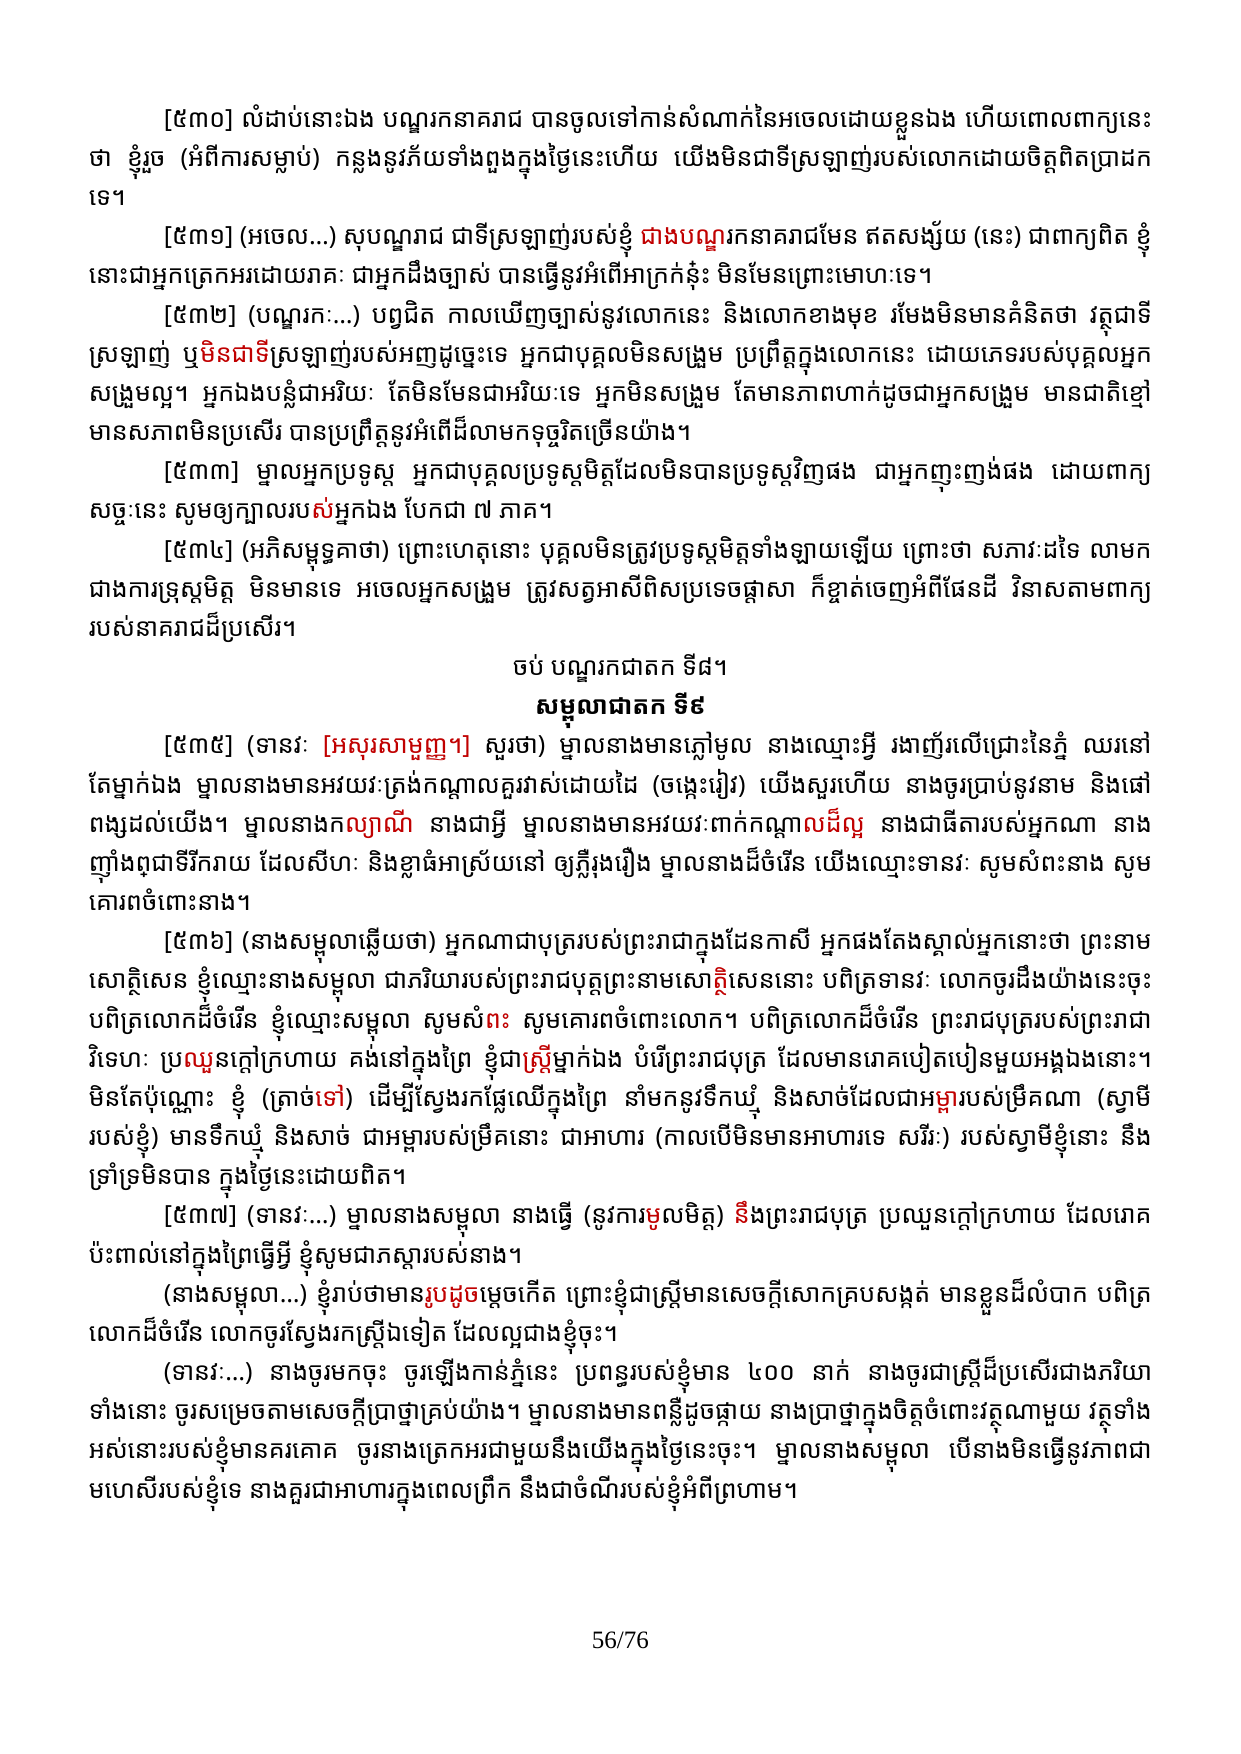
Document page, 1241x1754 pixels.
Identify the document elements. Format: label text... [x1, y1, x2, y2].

text [៥៣៦] (នាងសម្ពុលាឆ្លើយថា) អ្នកណាជាបុត្រ​របស់ព្រះរាជា​ក្នុងដែន​កាសី អ្នកផង​តែងស្គាល់​អ្នកនោះថា ព្រះនាម​សោត្ថិសេន ខ្ញុំឈ្មោះនាង​សម្ពុលា ជាភរិយា​របស់​ព្រះរាជបុត្ត​ព្រះនាម​សោត្ថិសេន​នោះ បពិត្រ​ទានវៈ លោកចូរ​ដឹងយ៉ាង​នេះចុះ បពិត្រ​លោក​ដ៏ចំរើន ខ្ញុំឈ្មោះ​សម្ពុលា សូមសំពះ សូមគោរព​ចំពោះ​លោក។ បពិត្រ​លោក​ដ៏ចំរើន ព្រះរាជបុត្រ​របស់​ព្រះរាជា​វិទេហៈ ប្រឈួន​ក្តៅក្រហាយ គង់នៅ​ក្នុងព្រៃ ខ្ញុំជា​ស្រ្តីម្នាក់​ឯង បំរើ​ព្រះរាជបុត្រ ដែលមាន​រោគបៀតបៀន​មួយអង្គ​ឯងនោះ។ មិន​តែប៉ុណ្ណោះ ខ្ញុំ (ត្រាច់ទៅ) ដើម្បី​ស្វែងរក​ផ្លែឈើ​ក្នុងព្រៃ នាំមក​នូវ​ទឹកឃ្មុំ និង​សាច់​ដែលជា​អម្ពា​របស់​ម្រឹគណា (ស្វាមី​របស់ខ្ញុំ) មានទឹកឃ្មុំ និងសាច់ ជាអម្ពា​របស់ម្រឹគ​នោះ ជា​អាហារ (កាលបើ​មិនមាន​អាហារ​ទេ សរីរៈ) របស់​ស្វាមីខ្ញុំនោះ នឹងទ្រាំទ្រ​មិនបាន ក្នុងថ្ងៃ​នេះ​ដោយពិត។ [88, 923, 1152, 1192]
text [៥៣៤] (អភិសម្ពុទ្ធគាថា) ព្រោះហេតុនោះ បុគ្គលមិន​ត្រូវប្រទូស្ត​មិត្តទាំង​ឡាយ​ឡើយ ព្រោះថា សភាវៈ​ដទៃ លាមក​ជាង​ការទ្រុស្តមិត្ត មិន​មានទេ អចេល​អ្នកសង្រួម ត្រូវសត្វ​អាសីពិស​ប្រទេច​ផ្តាសា ក៏ខ្ចាត់​ចេញអំពី​ផែនដី វិនាស​តាមពាក្យ​របស់​នាគរាជ​ដ៏ប្រសើរ។ [88, 531, 1152, 644]
text (នាងសម្ពុលា…) ខ្ញុំរាប់ថាមានរូបដូចម្តេចកើត ព្រោះខ្ញុំ​ជាស្ត្រីមាន​សេចក្តី​សោក​គ្រប​សង្កត់ មានខ្លួន​ដ៏លំបាក បពិត្រ​លោក​ដ៏ចំរើន លោកចូរ​ស្វែងរក​ស្ត្រីឯទៀត ដែល​ល្អជាង​ខ្ញុំចុះ។ [88, 1275, 1152, 1349]
text សម្ពុលាជាតក ទី៩ [88, 688, 1152, 722]
text [៥៣២] (បណ្ឌរកៈ…) បព្វជិត កាលឃើញច្បាស់នូវលោកនេះ និង​លោក​ខាងមុខ រមែង​មិនមាន​គំនិតថា វត្ថុជាទី​ស្រឡាញ់ ឬ​មិនជាទីស្រឡាញ់​របស់​អញ​ដូច្នេះទេ អ្នកជា​បុគ្គល​មិន​សង្រួម ប្រព្រឹត្ត​ក្នុងលោក​នេះ ដោយ​ភេទ​របស់បុគ្គល​អ្នក​សង្រួមល្អ។ អ្នកឯង​បន្លំជា​អរិយៈ តែមិនមែន​ជា​អរិយៈ​ទេ អ្នកមិន​សង្រួម តែមាន​ភាពហាក់​ដូចជា​អ្នកសង្រួម មាន​ជាតិខ្មៅ មានសភាព​មិនប្រសើរ បានប្រព្រឹត្ត​នូវអំពើ​ដ៏លាមក​ទុច្ចរិត​ច្រើនយ៉ាង។ [88, 296, 1152, 448]
text (ទានវៈ…) នាងចូរមកចុះ ចូរឡើងកាន់ភ្នំនេះ ប្រពន្ធ​របស់ខ្ញុំ​មាន ៤០០ នាក់ នាងចូរ​ជាស្ត្រី​ដ៏ប្រសើរ​ជាង​ភរិយា​ទាំងនោះ ចូរសម្រេច​តាមសេចក្តី​ប្រាថ្នា​គ្រប់យ៉ាង។ ម្នាល​នាង​មានពន្លឺ​ដូចផ្កាយ នាងប្រាថ្នា​ក្នុងចិត្ត​ចំពោះ​វត្ថុ​ណាមួយ វត្ថុទាំង​អស់នោះ​របស់ខ្ញុំ​មាន​គរគោគ ចូរនាង​ត្រេកអរ​ជាមួយ​នឹងយើង​ក្នុងថ្ងៃ​នេះចុះ។ ម្នាលនាង​សម្ពុលា បើនាង​មិនធ្វើ​នូវភាពជា​មហេសី​របស់ខ្ញុំទេ នាងគួរ​ជាអាហារ​ក្នុង​ពេលព្រឹក នឹងជា​ចំណី​របស់ខ្ញុំ​អំពី​ព្រហាម។ [88, 1354, 1152, 1505]
text [៥៣១] (អចេល…) សុបណ្ឌរាជ ជាទីស្រឡាញ់​របស់ខ្ញុំ ជាង​បណ្ឌរកនាគ​រាជមែន ឥត​សង្ស័យ (នេះ) ជាពាក្យ​ពិត ខ្ញុំនោះ​ជាអ្នក​ត្រេកអរ​ដោយរាគៈ ជាអ្នក​ដឹងច្បាស់ បានធ្វើ​នូវអំពើ​អាក្រក់នុ៎ះ មិនមែន​ព្រោះ​មោហៈទេ។ [88, 218, 1152, 291]
text ចប់ បណ្ឌរកជាតក ទី៨។ [88, 649, 1152, 683]
text [៥៣០] លំដាប់នោះឯង បណ្ឌរកនាគរាជ បានចូលទៅ​កាន់​សំណាក់នៃ​អចេល​ដោយ​ខ្លួនឯង ហើយ​ពោលពាក្យ​នេះថា ខ្ញុំរួច (អំពី​ការសម្លាប់) កន្លង​នូវភ័យ​ទាំងពួង​ក្នុងថ្ងៃ​នេះហើយ យើងមិន​ជាទី​ស្រឡាញ់​របស់​លោកដោយ​ចិត្តពិត​ប្រាដកទេ។ [88, 100, 1152, 213]
text [៥៣៣] ម្នាលអ្នកប្រទូស្ត អ្នកជាបុគ្គលប្រទូស្តមិត្ត​ដែលមិន​បានប្រទូស្ត​វិញ​ផង ជាអ្នក​ញុះញង់ផង ដោយពាក្យ​សច្ចៈនេះ សូម​ឲ្យក្បាល​របស់​អ្នកឯង បែកជា ៧ ភាគ។ [88, 453, 1152, 526]
text [៥៣៧] (ទានវៈ…) ម្នាលនាងសម្ពុលា នាងធ្វើ (នូវការ​មូលមិត្ត) នឹង​ព្រះរាជ​បុត្រ ប្រឈួន​ក្តៅក្រហាយ ដែលរោគ​ប៉ះពាល់​នៅក្នុង​ព្រៃធ្វើអ្វី ខ្ញុំសូមជា​ភស្តា​របស់នាង។ [88, 1197, 1152, 1270]
text [៥៣៥] (ទានវៈ [អសុរសាមួញ្ញ។] សួរថា) ម្នាលនាងមានភ្លៅមូល នាង​ឈ្មោះអ្វី រងាញ័រ​លើ​ជ្រោះនៃភ្នំ ឈរនៅ​តែម្នាក់ឯង ម្នាលនាង​មានអវយវៈ​ត្រង់​កណ្តាល​គួរ​វាស់​ដោយដៃ (ចង្កេះរៀវ) យើង​សួរហើយ នាងចូរ​ប្រាប់​នូវនាម និងផៅ​ពង្ស​ដល់យើង។ ម្នាល​នាង​កល្យាណី នាងជាអ្វី ម្នាលនាង​មានអវយវៈ​ពាក់​កណ្តាលដ៏ល្អ នាងជា​ធីតា​របស់​អ្នកណា នាងញ៉ាំង​ព្រៃជា​ទីរីករាយ ដែល​សីហៈ និងខ្លាធំ​អាស្រ័យនៅ ឲ្យភ្លឺ​រុងរឿង ម្នាល​នាង​ដ៏ចំរើន យើង​ឈ្មោះទានវៈ សូមសំពះនាង សូមគោរព​ចំពោះនាង។ [88, 727, 1152, 918]
